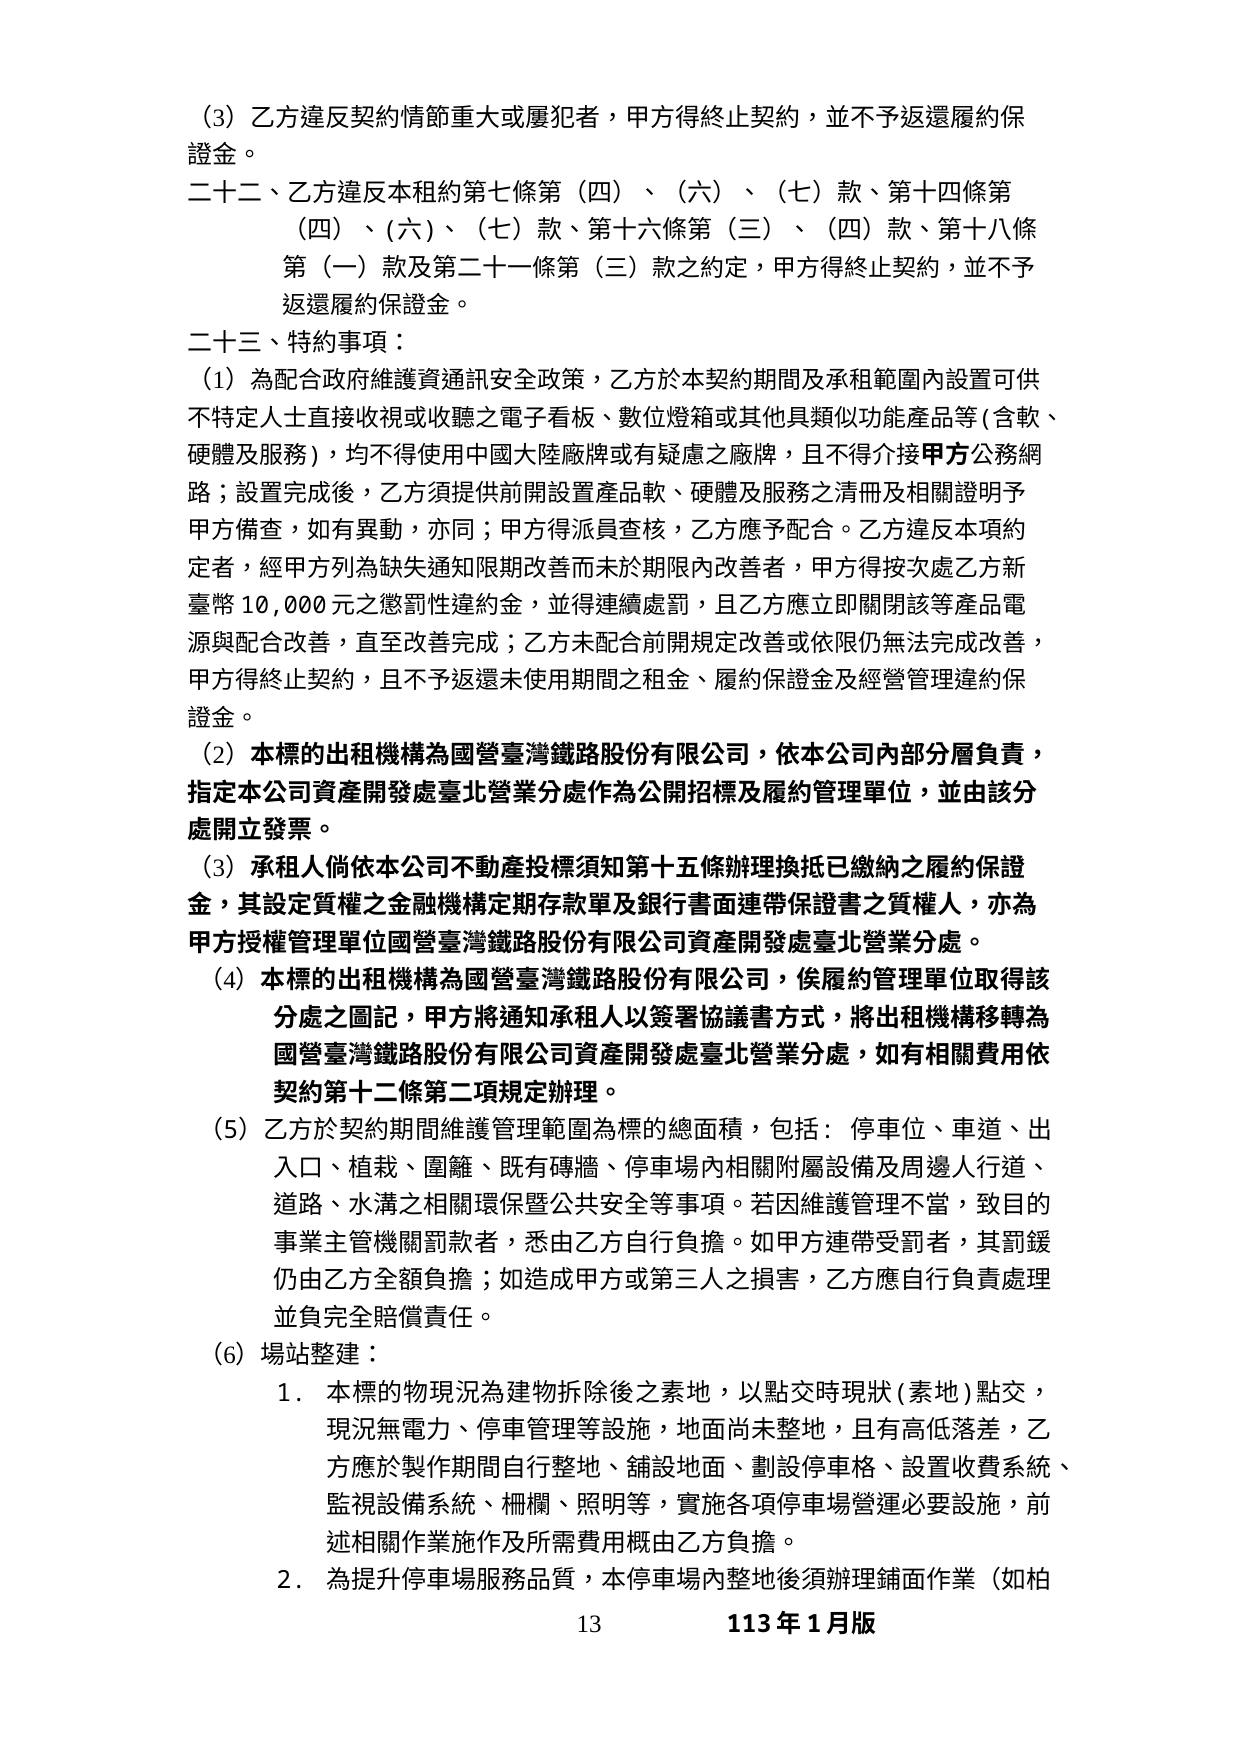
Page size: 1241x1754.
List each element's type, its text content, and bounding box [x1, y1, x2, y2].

list 本標的出租機構為國營臺灣鐵路股份有限公司，依本公司內部分層負責，指定本公司資產開發處臺北營業分處作為公開招標及履約管理單位，並由該分處開立發票。 [187, 734, 1047, 846]
list 為提升停車場服務品質，本停車場內整地後須辦理鋪面作業（如柏 [276, 1559, 1053, 1596]
list 乙方於契約期間維護管理範圍為標的總面積，包括: 停車位、車道、出入口、植栽、圍籬、既有磚牆、停車場內相關附屬設備及周邊人行道、道路、水溝之相關環保暨公共安全等事項。若因維護管理不當，致目的事業主管機關罰款者，悉由乙方自行負擔。如甲方連帶受罰者，其罰鍰仍由乙方全額負擔；如造成甲方或第三人之損害，乙方應自行負責處理並負完全賠償責任。 [198, 1109, 1053, 1334]
text 二十二、乙方違反本租約第七條第（四）、（六）、（七）款、第十四條第（四）、(六)、（七）款、第十六條第（三）、（四）款、第十八條第（一）款及第二十一條第（三）款之約定，甲方得終止契約，並不予返還履約保證金。 [187, 171, 1053, 321]
list 本標的出租機構為國營臺灣鐵路股份有限公司，俟履約管理單位取得該分處之圖記，甲方將通知承租人以簽署協議書方式，將出租機構移轉為國營臺灣鐵路股份有限公司資產開發處臺北營業分處，如有相關費用依契約第十二條第二項規定辦理。 [198, 959, 1053, 1109]
list 本標的物現況為建物拆除後之素地，以點交時現狀(素地)點交，現況無電力、停車管理等設施，地面尚未整地，且有高低落差，乙方應於製作期間自行整地、舖設地面、劃設停車格、設置收費系統、監視設備系統、柵欄、照明等，實施各項停車場營運必要設施，前述相關作業施作及所需費用概由乙方負擔。 [276, 1371, 1053, 1559]
list 場站整建： [198, 1334, 1053, 1371]
list 承租人倘依本公司不動產投標須知第十五條辦理換抵已繳納之履約保證金，其設定質權之金融機構定期存款單及銀行書面連帶保證書之質權人，亦為甲方授權管理單位國營臺灣鐵路股份有限公司資產開發處臺北營業分處。 [187, 846, 1047, 959]
text 二十三、特約事項： [187, 321, 1053, 359]
list 乙方違反契約情節重大或屢犯者，甲方得終止契約，並不予返還履約保證金。 [187, 96, 1047, 171]
list 為配合政府維護資通訊安全政策，乙方於本契約期間及承租範圍內設置可供不特定人士直接收視或收聽之電子看板、數位燈箱或其他具類似功能產品等(含軟、硬體及服務)，均不得使用中國大陸廠牌或有疑慮之廠牌，且不得介接甲方公務網路；設置完成後，乙方須提供前開設置產品軟、硬體及服務之清冊及相關證明予甲方備查，如有異動，亦同；甲方得派員查核，乙方應予配合。乙方違反本項約定者，經甲方列為缺失通知限期改善而未於期限內改善者，甲方得按次處乙方新臺幣10,000元之懲罰性違約金，並得連續處罰，且乙方應立即關閉該等產品電源與配合改善，直至改善完成；乙方未配合前開規定改善或依限仍無法完成改善，甲方得終止契約，且不予返還未使用期間之租金、履約保證金及經營管理違約保證金。 [187, 359, 1047, 734]
